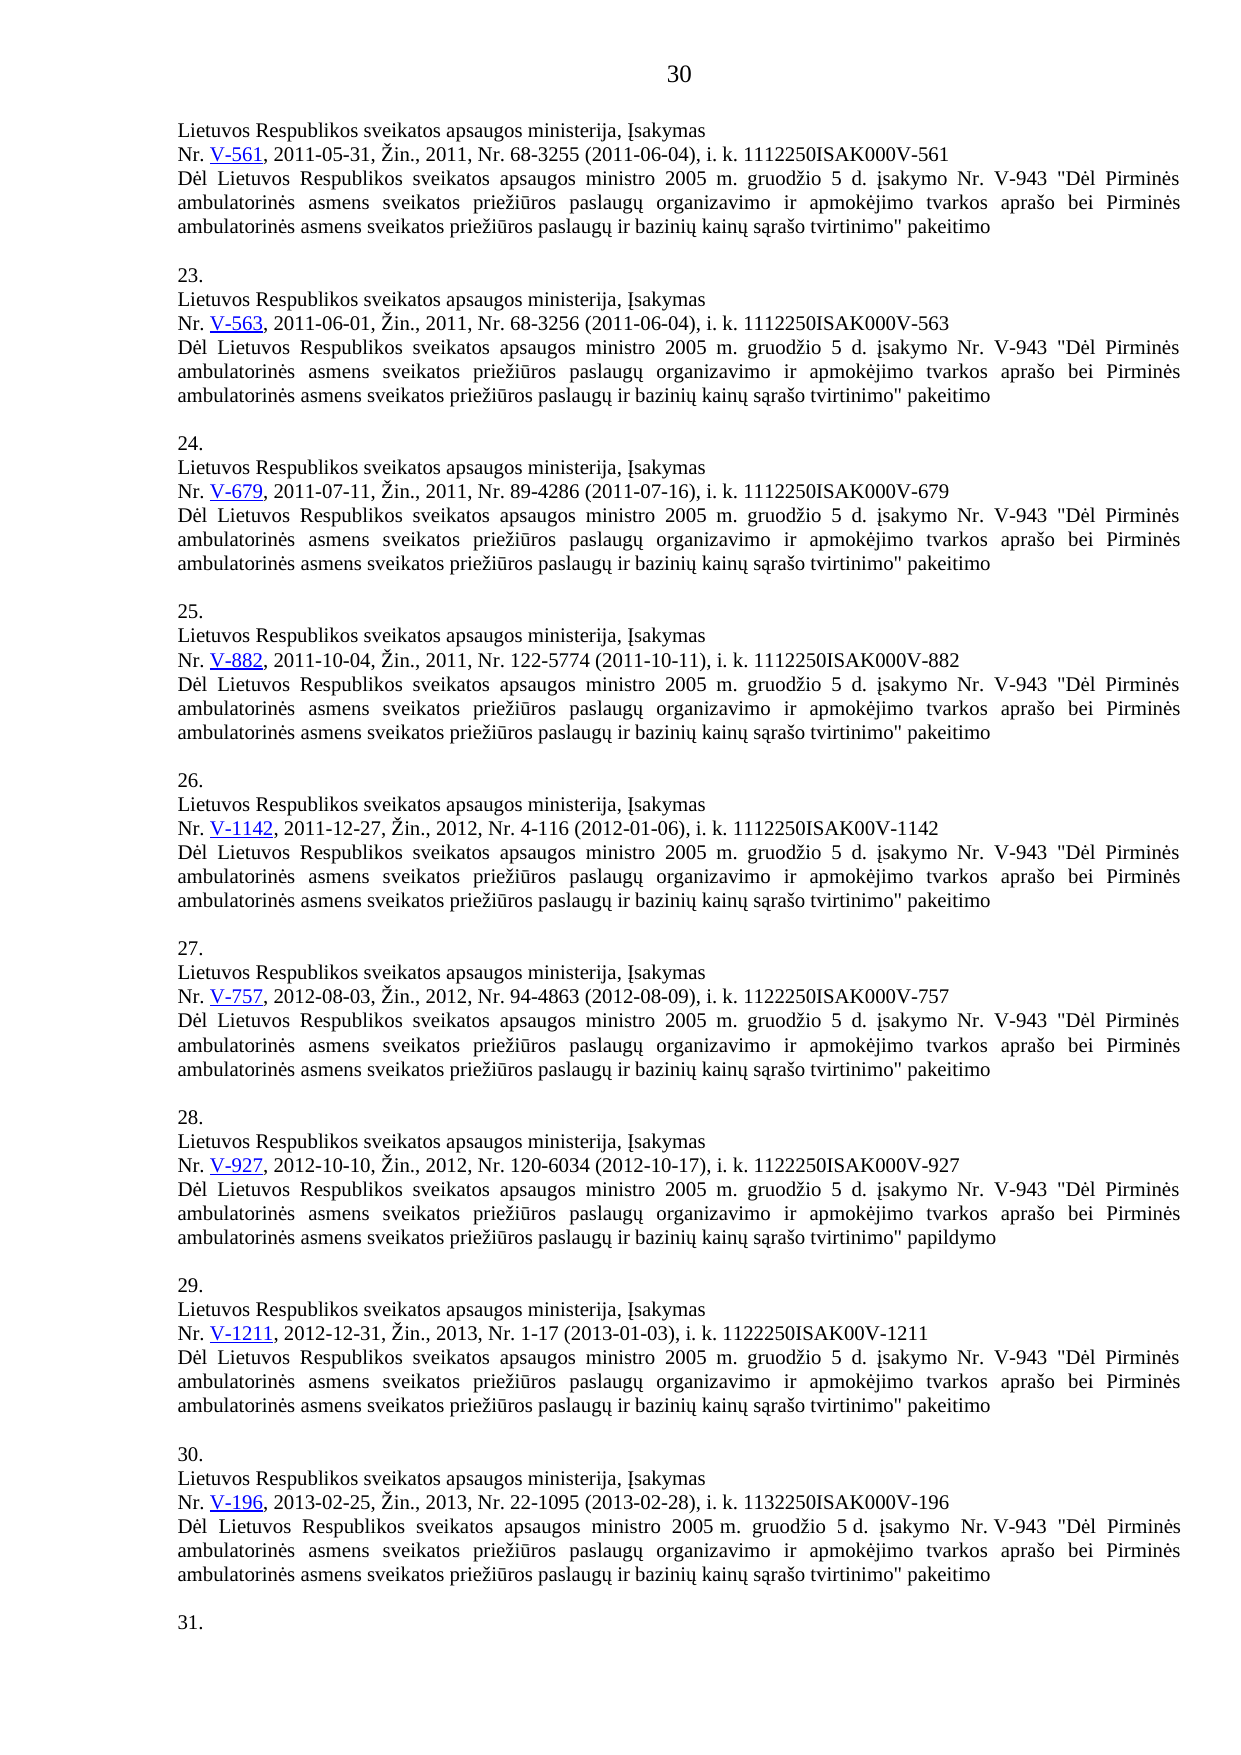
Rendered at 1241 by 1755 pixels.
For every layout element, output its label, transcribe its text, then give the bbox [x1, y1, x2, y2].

text Lietuvos Respublikos sveikatos apsaugos ministerija, Įsakymas [177, 960, 1181, 984]
text Nr. V-1142, 2011-12-27, Žin., 2012, Nr. 4-116 (2012-01-06), i. k. 1112250ISAK00V-1142 [177, 816, 1181, 840]
text Dėl Lietuvos Respublikos sveikatos apsaugos ministro 2005 m. gruodžio 5 d. įsakymo Nr. V-943 "Dėl Pirminės ambulatorinės asmens sveikatos priežiūros paslaugų organizavimo ir apmokėjimo tvarkos aprašo bei Pirminės ambulatorinės asmens sveikatos priežiūros paslaugų ir bazinių kainų sąrašo tvirtinimo" pakeitimo [177, 1008, 1181, 1081]
text Dėl Lietuvos Respublikos sveikatos apsaugos ministro 2005 m. gruodžio 5 d. įsakymo Nr. V-943 "Dėl Pirminės ambulatorinės asmens sveikatos priežiūros paslaugų organizavimo ir apmokėjimo tvarkos aprašo bei Pirminės ambulatorinės asmens sveikatos priežiūros paslaugų ir bazinių kainų sąrašo tvirtinimo" pakeitimo [177, 503, 1181, 575]
text Dėl Lietuvos Respublikos sveikatos apsaugos ministro 2005 m. gruodžio 5 d. įsakymo Nr. V-943 "Dėl Pirminės ambulatorinės asmens sveikatos priežiūros paslaugų organizavimo ir apmokėjimo tvarkos aprašo bei Pirminės ambulatorinės asmens sveikatos priežiūros paslaugų ir bazinių kainų sąrašo tvirtinimo" pakeitimo [177, 840, 1181, 912]
text Dėl Lietuvos Respublikos sveikatos apsaugos ministro 2005 m. gruodžio 5 d. įsakymo Nr. V-943 "Dėl Pirminės ambulatorinės asmens sveikatos priežiūros paslaugų organizavimo ir apmokėjimo tvarkos aprašo bei Pirminės ambulatorinės asmens sveikatos priežiūros paslaugų ir bazinių kainų sąrašo tvirtinimo" papildymo [177, 1177, 1181, 1249]
text Nr. V-882, 2011-10-04, Žin., 2011, Nr. 122-5774 (2011-10-11), i. k. 1112250ISAK000V-882 [177, 647, 1181, 672]
text 27. [177, 936, 1181, 960]
text Nr. V-679, 2011-07-11, Žin., 2011, Nr. 89-4286 (2011-07-16), i. k. 1112250ISAK000V-679 [177, 479, 1181, 503]
text Nr. V-561, 2011-05-31, Žin., 2011, Nr. 68-3255 (2011-06-04), i. k. 1112250ISAK000V-561 [177, 142, 1181, 166]
text Lietuvos Respublikos sveikatos apsaugos ministerija, Įsakymas [177, 1129, 1181, 1153]
text Lietuvos Respublikos sveikatos apsaugos ministerija, Įsakymas [177, 455, 1181, 479]
text Nr. V-1211, 2012-12-31, Žin., 2013, Nr. 1-17 (2013-01-03), i. k. 1122250ISAK00V-1211 [177, 1321, 1181, 1345]
text Nr. V-757, 2012-08-03, Žin., 2012, Nr. 94-4863 (2012-08-09), i. k. 1122250ISAK000V-757 [177, 984, 1181, 1008]
text Lietuvos Respublikos sveikatos apsaugos ministerija, Įsakymas [177, 287, 1181, 311]
text Nr. V-563, 2011-06-01, Žin., 2011, Nr. 68-3256 (2011-06-04), i. k. 1112250ISAK000V-563 [177, 311, 1181, 335]
text Dėl Lietuvos Respublikos sveikatos apsaugos ministro 2005 m. gruodžio 5 d. įsakymo Nr. V-943 "Dėl Pirminės ambulatorinės asmens sveikatos priežiūros paslaugų organizavimo ir apmokėjimo tvarkos aprašo bei Pirminės ambulatorinės asmens sveikatos priežiūros paslaugų ir bazinių kainų sąrašo tvirtinimo" pakeitimo [177, 335, 1181, 407]
text Nr. V-196, 2013-02-25, Žin., 2013, Nr. 22-1095 (2013-02-28), i. k. 1132250ISAK000V-196 [177, 1490, 1181, 1514]
text 26. [177, 768, 1181, 792]
text Lietuvos Respublikos sveikatos apsaugos ministerija, Įsakymas [177, 792, 1181, 816]
text 29. [177, 1273, 1181, 1297]
text Lietuvos Respublikos sveikatos apsaugos ministerija, Įsakymas [177, 118, 1181, 142]
text Lietuvos Respublikos sveikatos apsaugos ministerija, Įsakymas [177, 1466, 1181, 1490]
text 30. [177, 1442, 1181, 1466]
text Lietuvos Respublikos sveikatos apsaugos ministerija, Įsakymas [177, 623, 1181, 647]
text Lietuvos Respublikos sveikatos apsaugos ministerija, Įsakymas [177, 1297, 1181, 1321]
text 31. [177, 1610, 1181, 1634]
text Dėl Lietuvos Respublikos sveikatos apsaugos ministro 2005 m. gruodžio 5 d. įsakymo Nr. V-943 "Dėl Pirminės ambulatorinės asmens sveikatos priežiūros paslaugų organizavimo ir apmokėjimo tvarkos aprašo bei Pirminės ambulatorinės asmens sveikatos priežiūros paslaugų ir bazinių kainų sąrašo tvirtinimo" pakeitimo [177, 166, 1181, 238]
text Dėl Lietuvos Respublikos sveikatos apsaugos ministro 2005 m. gruodžio 5 d. įsakymo Nr. V-943 "Dėl Pirminės ambulatorinės asmens sveikatos priežiūros paslaugų organizavimo ir apmokėjimo tvarkos aprašo bei Pirminės ambulatorinės asmens sveikatos priežiūros paslaugų ir bazinių kainų sąrašo tvirtinimo" pakeitimo [177, 672, 1181, 744]
text 28. [177, 1105, 1181, 1129]
text Nr. V-927, 2012-10-10, Žin., 2012, Nr. 120-6034 (2012-10-17), i. k. 1122250ISAK000V-927 [177, 1153, 1181, 1177]
text Dėl Lietuvos Respublikos sveikatos apsaugos ministro 2005 m. gruodžio 5 d. įsakymo Nr. V-943 "Dėl Pirminės ambulatorinės asmens sveikatos priežiūros paslaugų organizavimo ir apmokėjimo tvarkos aprašo bei Pirminės ambulatorinės asmens sveikatos priežiūros paslaugų ir bazinių kainų sąrašo tvirtinimo" pakeitimo [177, 1514, 1181, 1586]
text 24. [177, 431, 1181, 455]
text Dėl Lietuvos Respublikos sveikatos apsaugos ministro 2005 m. gruodžio 5 d. įsakymo Nr. V-943 "Dėl Pirminės ambulatorinės asmens sveikatos priežiūros paslaugų organizavimo ir apmokėjimo tvarkos aprašo bei Pirminės ambulatorinės asmens sveikatos priežiūros paslaugų ir bazinių kainų sąrašo tvirtinimo" pakeitimo [177, 1345, 1181, 1417]
text 25. [177, 599, 1181, 623]
text 23. [177, 262, 1181, 287]
